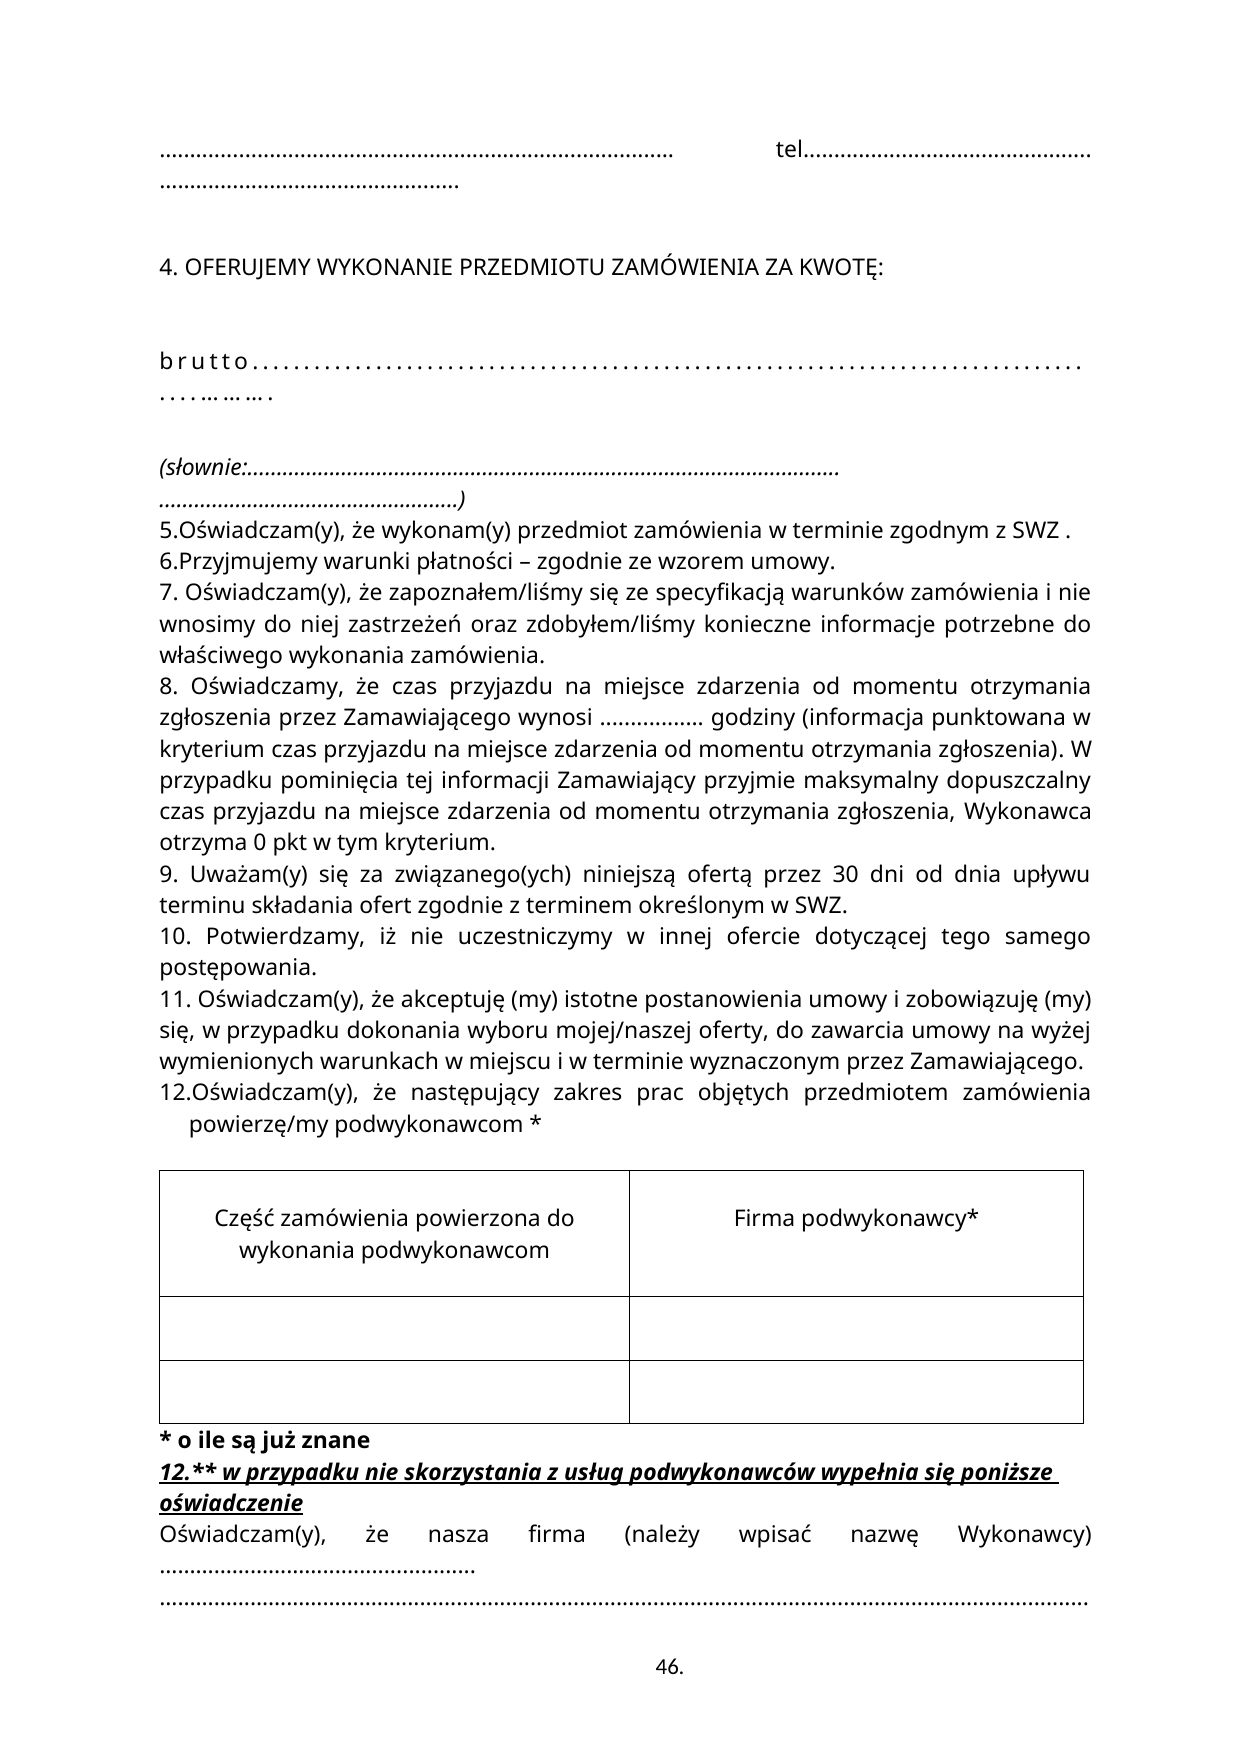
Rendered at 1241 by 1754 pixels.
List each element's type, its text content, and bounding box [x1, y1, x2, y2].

table_cell [630, 1297, 1083, 1359]
table_cell [160, 1297, 629, 1359]
text 4. OFERUJEMY WYKONANIE PRZEDMIOTU ZAMÓWIENIA ZA KWOTĘ: [159, 251, 1092, 282]
list 6.Przyjmujemy warunki płatności – zgodnie ze wzorem umowy. [159, 545, 1092, 576]
text brutto.....................................................................................………. [159, 345, 1092, 407]
text Oświadczam(y), że nasza firma (należy wpisać nazwę Wykonawcy) ……………………….........................…………………………………................................................................................................................. [159, 1518, 1092, 1612]
list 7. Oświadczam(y), że zapoznałem/liśmy się ze specyfikacją warunków zamówienia i nie wnosimy do niej zastrzeżeń oraz zdobyłem/liśmy konieczne informacje potrzebne do właściwego wykonania zamówienia. [159, 576, 1092, 670]
list 10. Potwierdzamy, iż nie uczestniczymy w innej ofercie dotyczącej tego samego postępowania. [159, 920, 1092, 982]
text .……................................................….......................… tel...............................................……........................................... [159, 132, 1092, 195]
table_cell [160, 1361, 629, 1423]
text * o ile są już znane [159, 1424, 1092, 1455]
table_header Część zamówienia powierzona do wykonania podwykonawcom [160, 1171, 629, 1296]
table_header Firma podwykonawcy* [630, 1171, 1083, 1296]
text 12.** w przypadku nie skorzystania z usług podwykonawców wypełnia się poniższe oświadczenie [159, 1455, 1092, 1518]
text 12.Oświadczam(y), że następujący zakres prac objętych przedmiotem zamówienia powierzę/my podwykonawcom * [159, 1076, 1092, 1139]
table_cell [630, 1361, 1083, 1423]
list 5.Oświadczam(y), że wykonam(y) przedmiot zamówienia w terminie zgodnym z SWZ . [159, 514, 1092, 545]
text 11. Oświadczam(y), że akceptuję (my) istotne postanowienia umowy i zobowiązuję (my) się, w przypadku dokonania wyboru mojej/naszej oferty, do zawarcia umowy na wyżej wymienionych warunkach w miejscu i w terminie wyznaczonym przez Zamawiającego. [159, 982, 1092, 1076]
text (słownie:………………………………………………………………………………………..…………………………………………...) [159, 451, 1092, 514]
list 9. Uważam(y) się za związanego(ych) niniejszą ofertą przez 30 dni od dnia upływu terminu składania ofert zgodnie z terminem określonym w SWZ. [159, 857, 1092, 920]
text 8. Oświadczamy, że czas przyjazdu na miejsce zdarzenia od momentu otrzymania zgłoszenia przez Zamawiającego wynosi ..............… godziny (informacja punktowana w kryterium czas przyjazdu na miejsce zdarzenia od momentu otrzymania zgłoszenia). W przypadku pominięcia tej informacji Zamawiający przyjmie maksymalny dopuszczalny czas przyjazdu na miejsce zdarzenia od momentu otrzymania zgłoszenia, Wykonawca otrzyma 0 pkt w tym kryterium. [159, 670, 1092, 857]
